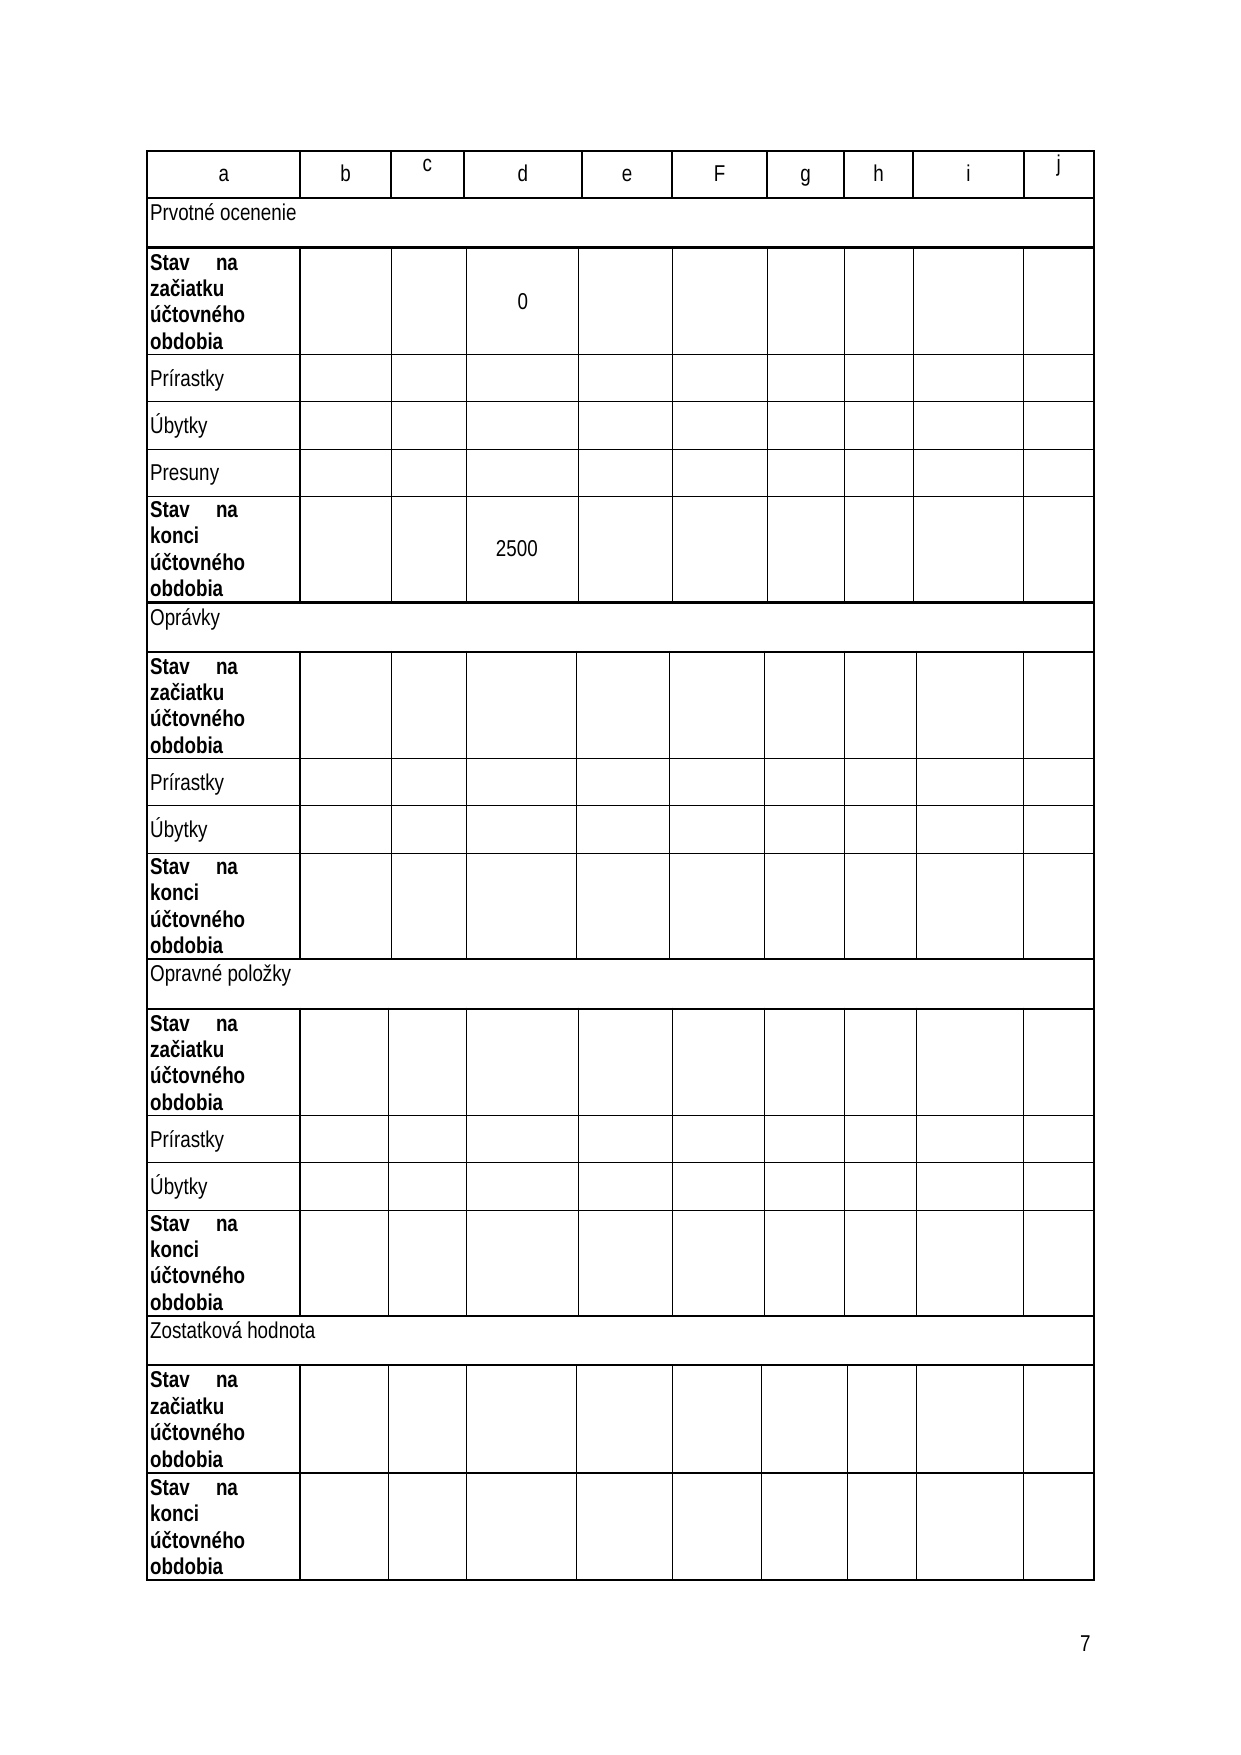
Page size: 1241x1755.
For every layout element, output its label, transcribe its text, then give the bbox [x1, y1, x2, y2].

table_cell [845, 450, 913, 496]
table_cell Prírastky [148, 759, 299, 805]
table_cell [917, 1116, 1023, 1162]
table_cell [389, 1163, 466, 1209]
table_cell Úbytky [148, 1163, 299, 1209]
table_cell [673, 355, 767, 401]
table_cell [914, 355, 1023, 401]
table_cell [301, 1116, 388, 1162]
table_cell [673, 1163, 764, 1209]
table_cell Prírastky [148, 355, 299, 401]
table_cell [673, 1116, 764, 1162]
table_cell Stav na konci účtovného obdobia [148, 1474, 299, 1579]
table_cell [392, 355, 466, 401]
table_cell [577, 806, 669, 853]
table_cell [673, 450, 767, 496]
table_cell [670, 854, 764, 958]
table_cell a [148, 152, 299, 197]
table_cell [301, 249, 391, 354]
table_cell [389, 1116, 466, 1162]
table_cell [768, 249, 844, 354]
table_cell [1024, 1116, 1093, 1162]
table_cell Opravné položky [148, 960, 1093, 1007]
table_cell [579, 402, 672, 448]
table_cell [1024, 806, 1093, 853]
table_cell [768, 402, 844, 448]
table_cell [765, 854, 844, 958]
table_cell [467, 759, 576, 805]
table_cell [1024, 355, 1093, 401]
table_cell c [392, 152, 463, 197]
table_cell [301, 402, 391, 448]
table_cell [579, 249, 672, 354]
table_cell [389, 1010, 466, 1115]
table_cell [673, 1474, 761, 1579]
table_cell [768, 355, 844, 401]
table_cell [673, 249, 767, 354]
table_cell Stav na začiatku účtovného obdobia [148, 1366, 299, 1472]
table_cell [914, 450, 1023, 496]
table_cell [301, 1366, 388, 1472]
table_cell [389, 1211, 466, 1315]
table_cell [577, 1366, 672, 1472]
table_cell [845, 249, 913, 354]
table_cell [301, 854, 391, 958]
table_cell [577, 759, 669, 805]
table_cell [467, 1163, 578, 1209]
table_cell [467, 355, 578, 401]
table_cell [467, 1211, 578, 1315]
table_cell [301, 355, 391, 401]
table_cell [1024, 1366, 1093, 1472]
table_cell [467, 806, 576, 853]
table_cell Oprávky [148, 604, 1093, 651]
table_cell 2500 [467, 497, 578, 601]
table_cell [670, 806, 764, 853]
table_cell [579, 1163, 672, 1209]
table_cell [917, 759, 1023, 805]
table_cell [392, 759, 466, 805]
table_cell j [1025, 152, 1093, 197]
table_cell [392, 653, 466, 758]
table_cell [917, 854, 1023, 958]
table_cell [392, 450, 466, 496]
table_cell [765, 759, 844, 805]
table_cell [301, 1163, 388, 1209]
table_cell [577, 653, 669, 758]
table_cell Presuny [148, 450, 299, 496]
table_cell [467, 1116, 578, 1162]
table_cell [1024, 450, 1093, 496]
table_cell [301, 653, 391, 758]
table_cell [579, 355, 672, 401]
table_cell [845, 1211, 916, 1315]
table_cell [579, 450, 672, 496]
table_cell [845, 1163, 916, 1209]
table_cell i [914, 152, 1023, 197]
table_cell [392, 854, 466, 958]
table_cell [1024, 249, 1093, 354]
table_cell [467, 653, 576, 758]
table_cell [392, 497, 466, 601]
table_cell [389, 1366, 466, 1472]
table_cell [765, 653, 844, 758]
table_cell d [465, 152, 581, 197]
table_cell [845, 402, 913, 448]
table_cell [392, 249, 466, 354]
table_cell [1024, 1474, 1093, 1579]
table_cell [917, 1211, 1023, 1315]
table_cell [914, 249, 1023, 354]
table_cell b [301, 152, 390, 197]
table_cell [1024, 854, 1093, 958]
table_cell e [583, 152, 671, 197]
table_cell [765, 806, 844, 853]
table_cell [917, 653, 1023, 758]
table_cell [762, 1474, 847, 1579]
table_cell [917, 806, 1023, 853]
table_cell [917, 1366, 1023, 1472]
table_cell F [673, 152, 766, 197]
table_cell Stav na konci účtovného obdobia [148, 1211, 299, 1315]
table_cell [467, 1366, 576, 1472]
table_cell [768, 497, 844, 601]
table_cell [467, 402, 578, 448]
table_cell [845, 759, 916, 805]
table_cell [673, 1010, 764, 1115]
table_cell Úbytky [148, 402, 299, 448]
table_cell [917, 1010, 1023, 1115]
table_cell [673, 1366, 761, 1472]
table_cell Prvotné ocenenie [148, 199, 1093, 246]
table_cell [301, 1010, 388, 1115]
table_cell [1024, 1211, 1093, 1315]
table_cell [301, 450, 391, 496]
table_cell [845, 854, 916, 958]
table_cell [845, 1116, 916, 1162]
table_cell [1024, 759, 1093, 805]
table_cell [1024, 1163, 1093, 1209]
table_cell [917, 1163, 1023, 1209]
table_cell g [768, 152, 843, 197]
table_cell [914, 402, 1023, 448]
table_cell [670, 759, 764, 805]
table_cell [845, 653, 916, 758]
table_cell [765, 1010, 844, 1115]
table_cell [392, 806, 466, 853]
table_cell [467, 1010, 578, 1115]
table_cell [670, 653, 764, 758]
table_cell [765, 1211, 844, 1315]
table_cell [768, 450, 844, 496]
table_cell [762, 1366, 847, 1472]
table_cell Úbytky [148, 806, 299, 853]
table_cell [1024, 1010, 1093, 1115]
table_cell [301, 1211, 388, 1315]
table_cell Stav na začiatku účtovného obdobia [148, 653, 299, 758]
table_cell [579, 1010, 672, 1115]
table_cell [1024, 653, 1093, 758]
table_cell Prírastky [148, 1116, 299, 1162]
table_cell [673, 402, 767, 448]
table_cell [301, 497, 391, 601]
table_cell [848, 1474, 916, 1579]
table_cell [389, 1474, 466, 1579]
table_cell [914, 497, 1023, 601]
table_cell [579, 497, 672, 601]
table_cell Stav na začiatku účtovného obdobia [148, 1010, 299, 1115]
table_cell [301, 759, 391, 805]
table_cell [917, 1474, 1023, 1579]
table_cell 0 [467, 249, 578, 354]
table_cell Stav na začiatku účtovného obdobia [148, 249, 299, 354]
table_cell h [845, 152, 912, 197]
table_cell [845, 806, 916, 853]
table_cell Stav na konci účtovného obdobia [148, 854, 299, 958]
table_cell [845, 497, 913, 601]
table_cell [301, 1474, 388, 1579]
table_cell [577, 854, 669, 958]
table_cell [467, 1474, 576, 1579]
table_cell [467, 854, 576, 958]
table_cell Zostatková hodnota [148, 1317, 1093, 1364]
table_cell [392, 402, 466, 448]
table_cell [577, 1474, 672, 1579]
table_cell Stav na konci účtovného obdobia [148, 497, 299, 601]
table_cell [1024, 402, 1093, 448]
table_cell [845, 355, 913, 401]
table_cell [848, 1366, 916, 1472]
table_cell [845, 1010, 916, 1115]
table_cell [467, 450, 578, 496]
table_cell [1024, 497, 1093, 601]
table_cell [673, 1211, 764, 1315]
table_cell [673, 497, 767, 601]
table_cell [765, 1163, 844, 1209]
table_cell [765, 1116, 844, 1162]
table_cell [301, 806, 391, 853]
table_cell [579, 1211, 672, 1315]
table_cell [579, 1116, 672, 1162]
